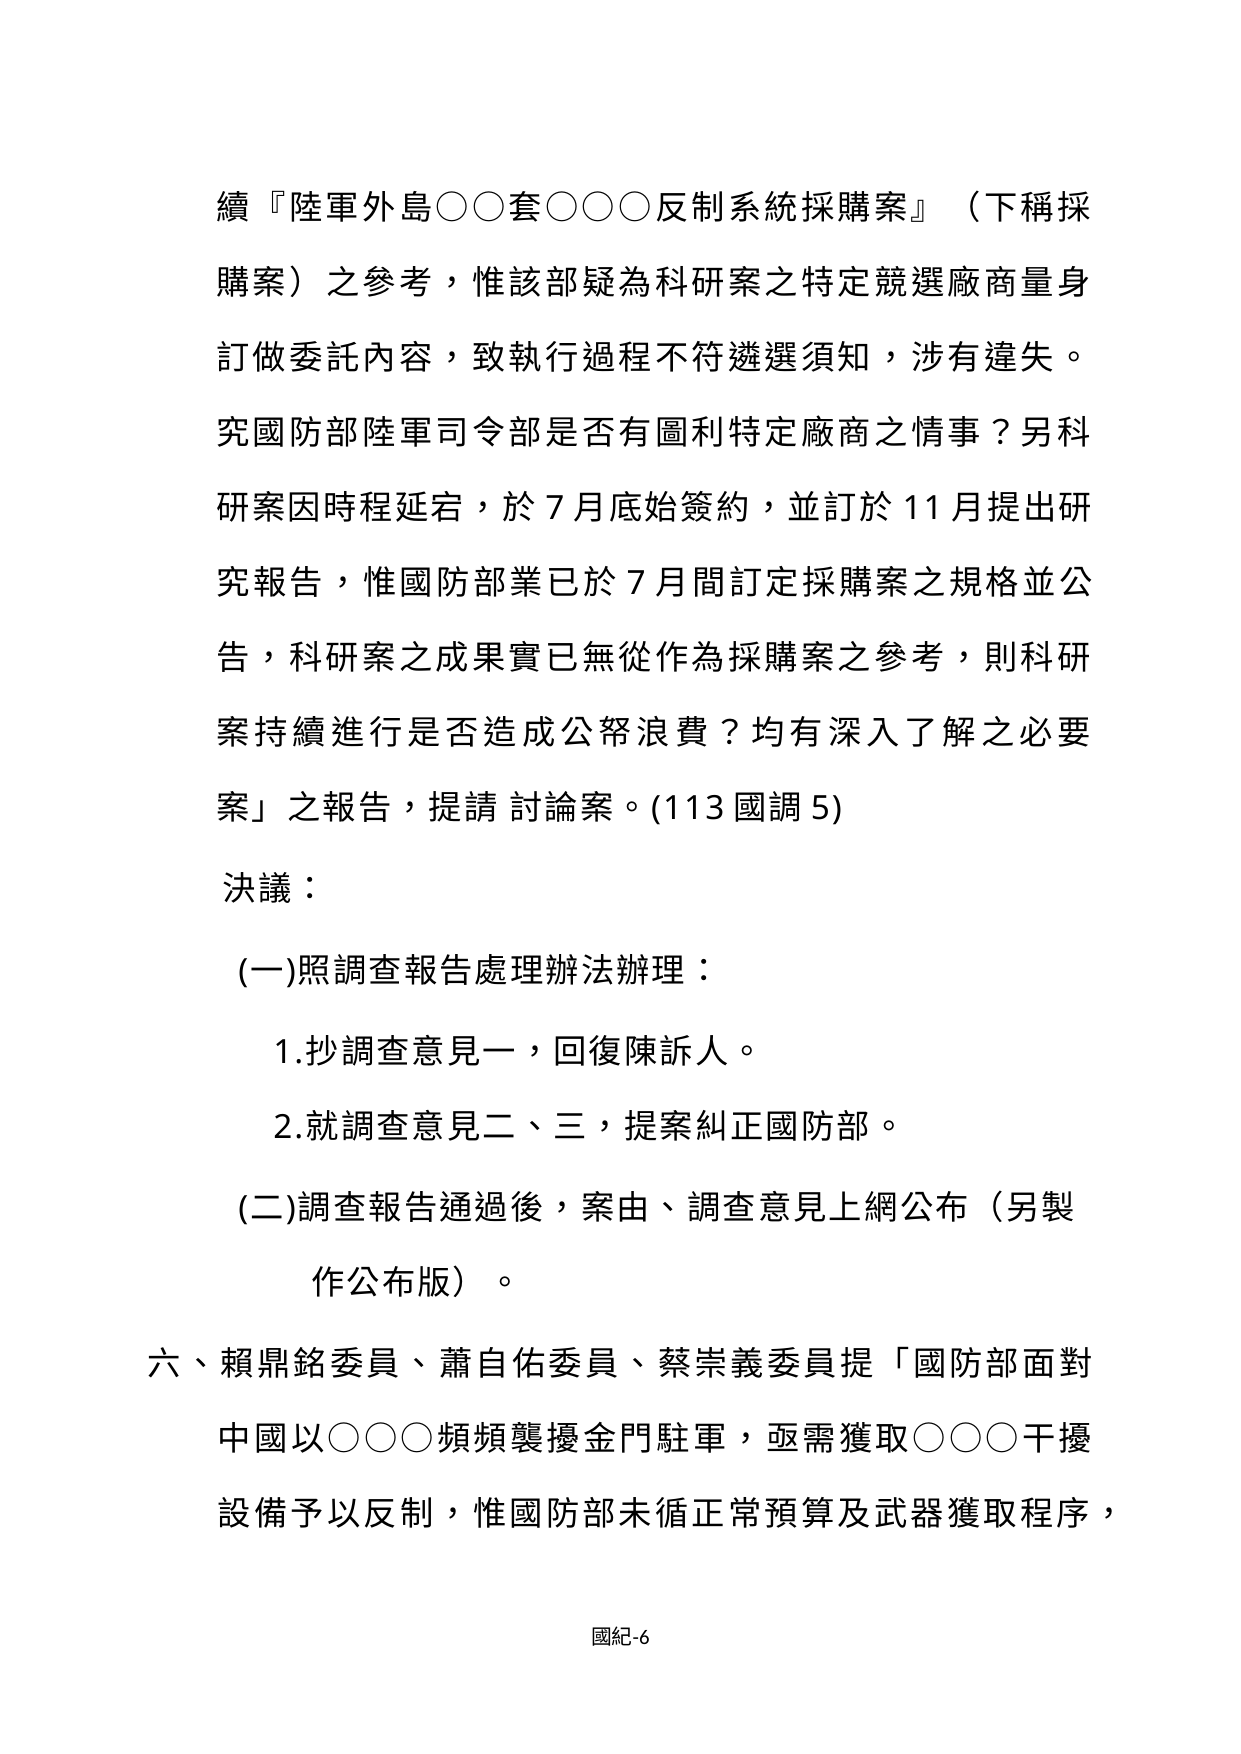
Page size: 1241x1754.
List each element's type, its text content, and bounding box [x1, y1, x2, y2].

text (二)調查報告通過後，案由、調查意見上網公布（另製作公布版）。 [238, 1166, 1101, 1320]
text 1.抄調查意見一，回復陳訴人。 [273, 1009, 1101, 1083]
text (一)照調查報告處理辦法辦理： [238, 928, 1101, 1007]
text 決議： [223, 847, 1101, 926]
text 六、賴鼎銘委員、蕭自佑委員、蔡崇義委員提「國防部面對中國以○○○頻頻襲擾金門駐軍，亟需獲取○○○干擾設備予以反制，惟國防部未循正常預算及武器獲取程序，卻以委託研究的名義向財團法人國防工業發展基金會申請預算，欲藉此快速獲取○套○○○干擾設備；又國防部陸軍司令部辦理○○○反制系統委託研究案遴選過程中，查有未落實要求參選同一團隊廠商提供合作意向書或其他合作書面證明文件，影響評選之公正性及後續執行成效，另事前已明知參與廠商技術能力不足，無法達成預期成效，仍堅持辦理該委託研究案，並遴選一家廠商進行兩套相同的設備研究，且對於該委託研究案及與日後陸軍無人機反制系統建案關係，亦未能對外充分說明，肇致外界誤解及對本案之陳訴，均核有違失，爰依法提案糾正」之糾正案，提請 討論案。(113國正5) [139, 1322, 1101, 1551]
text 2.就調查意見二、三，提案糾正國防部。 [273, 1083, 1101, 1163]
text 續『陸軍外島○○套○○○反制系統採購案』（下稱採購案）之參考，惟該部疑為科研案之特定競選廠商量身訂做委託內容，致執行過程不符遴選須知，涉有違失。究國防部陸軍司令部是否有圖利特定廠商之情事？另科研案因時程延宕，於7月底始簽約，並訂於11月提出研究報告，惟國防部業已於7月間訂定採購案之規格並公告，科研案之成果實已無從作為採購案之參考，則科研案持續進行是否造成公帑浪費？均有深入了解之必要案」之報告，提請 討論案。(113國調5) [139, 166, 1101, 845]
